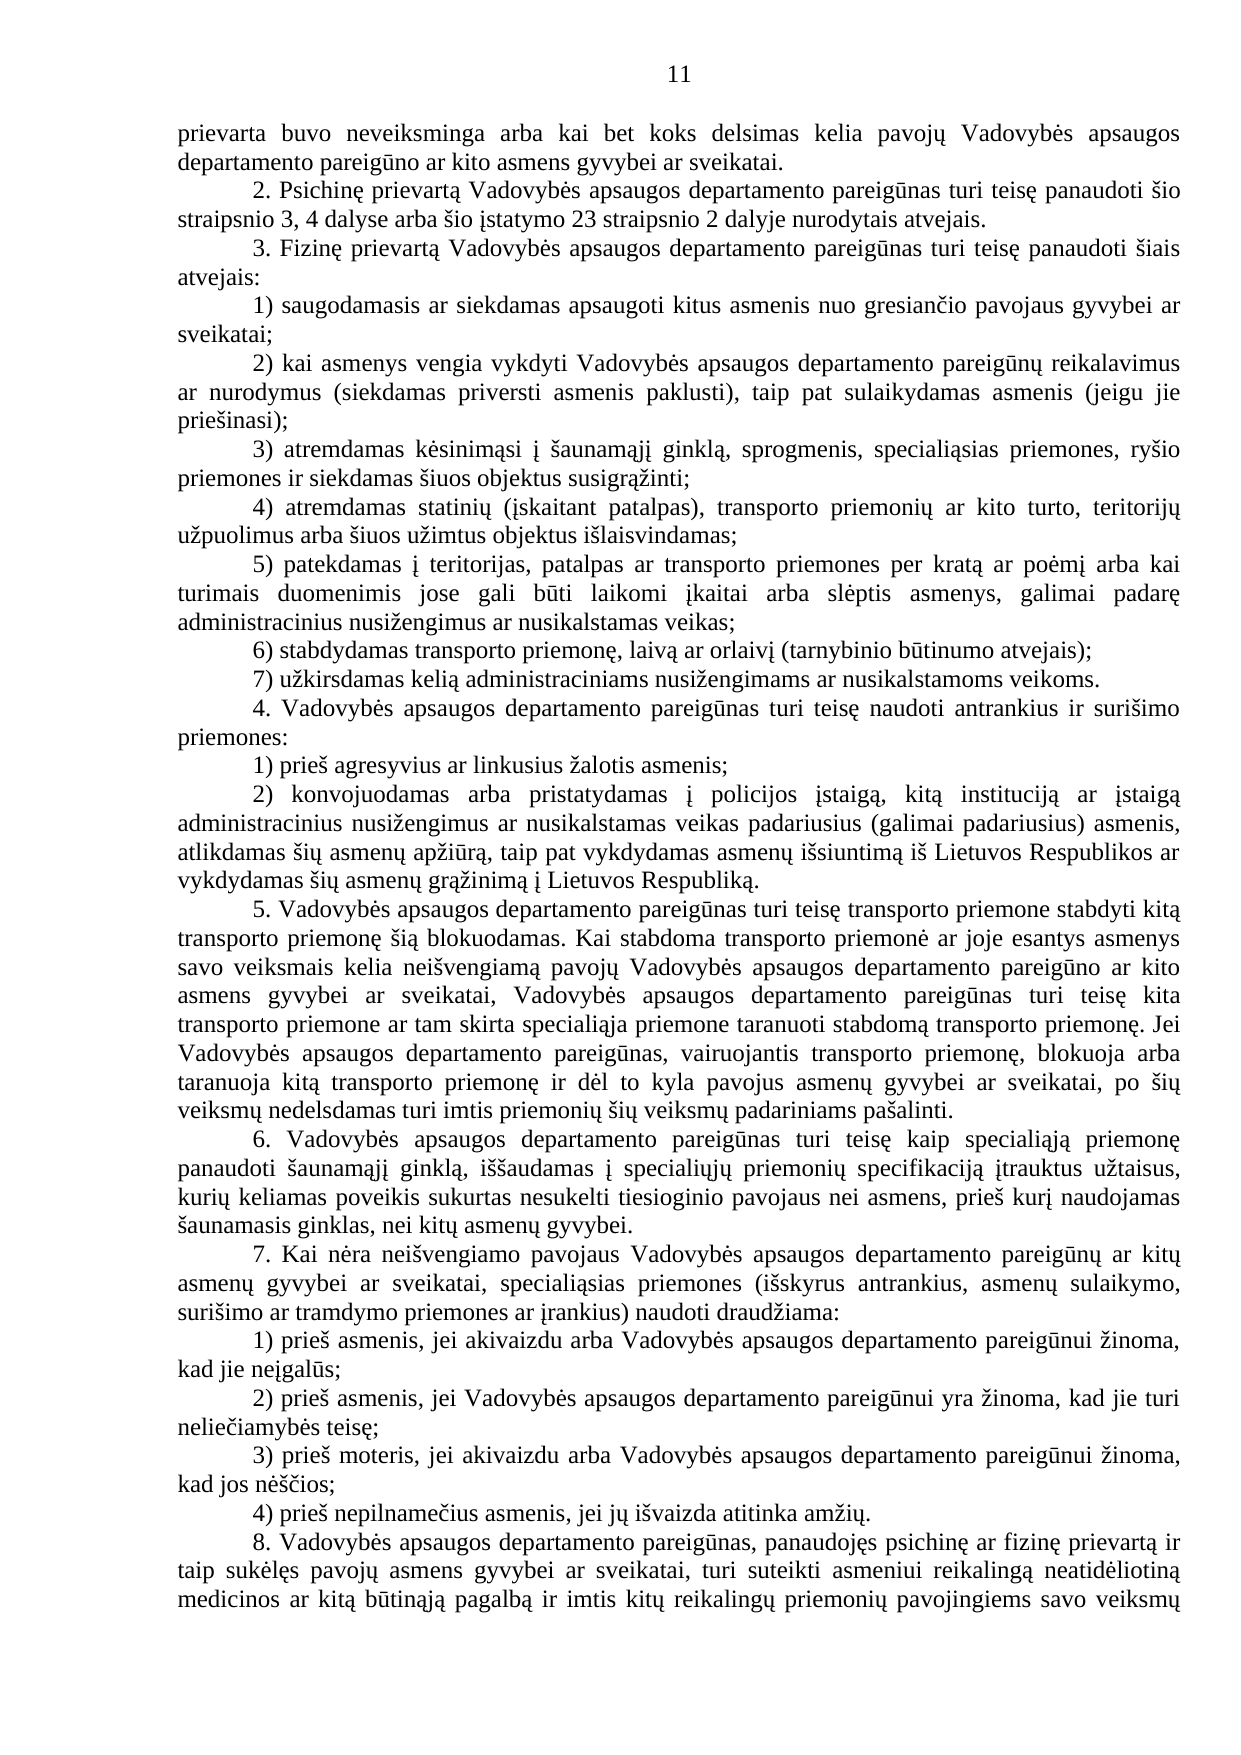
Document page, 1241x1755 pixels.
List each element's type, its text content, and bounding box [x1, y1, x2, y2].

text 3) atremdamas kėsinimąsi į šaunamąjį ginklą, sprogmenis, specialiąsias priemones, ryšio priemones ir siekdamas šiuos objektus susigrąžinti; [177, 434, 1181, 492]
text 4) atremdamas statinių (įskaitant patalpas), transporto priemonių ar kito turto, teritorijų užpuolimus arba šiuos užimtus objektus išlaisvindamas; [177, 492, 1181, 549]
text 3. Fizinę prievartą Vadovybės apsaugos departamento pareigūnas turi teisę panaudoti šiais atvejais: [177, 233, 1181, 291]
text 4. Vadovybės apsaugos departamento pareigūnas turi teisę naudoti antrankius ir surišimo priemones: [177, 693, 1181, 751]
text 2. Psichinę prievartą Vadovybės apsaugos departamento pareigūnas turi teisę panaudoti šio straipsnio 3, 4 dalyse arba šio įstatymo 23 straipsnio 2 dalyje nurodytais atvejais. [177, 176, 1181, 233]
text 1) saugodamasis ar siekdamas apsaugoti kitus asmenis nuo gresiančio pavojaus gyvybei ar sveikatai; [177, 291, 1181, 348]
text 5. Vadovybės apsaugos departamento pareigūnas turi teisę transporto priemone stabdyti kitą transporto priemonę šią blokuodamas. Kai stabdoma transporto priemonė ar joje esantys asmenys savo veiksmais kelia neišvengiamą pavojų Vadovybės apsaugos departamento pareigūno ar kito asmens gyvybei ar sveikatai, Vadovybės apsaugos departamento pareigūnas turi teisę kita transporto priemone ar tam skirta specialiąja priemone taranuoti stabdomą transporto priemonę. Jei Vadovybės apsaugos departamento pareigūnas, vairuojantis transporto priemonę, blokuoja arba taranuoja kitą transporto priemonę ir dėl to kyla pavojus asmenų gyvybei ar sveikatai, po šių veiksmų nedelsdamas turi imtis priemonių šių veiksmų padariniams pašalinti. [177, 894, 1181, 1124]
text 6) stabdydamas transporto priemonę, laivą ar orlaivį (tarnybinio būtinumo atvejais); [177, 636, 1181, 664]
text 5) patekdamas į teritorijas, patalpas ar transporto priemones per kratą ar poėmį arba kai turimais duomenimis jose gali būti laikomi įkaitai arba slėptis asmenys, galimai padarę administracinius nusižengimus ar nusikalstamas veikas; [177, 549, 1181, 636]
text 8. Vadovybės apsaugos departamento pareigūnas, panaudojęs psichinę ar fizinę prievartą ir taip sukėlęs pavojų asmens gyvybei ar sveikatai, turi suteikti asmeniui reikalingą neatidėliotiną medicinos ar kitą būtinąją pagalbą ir imtis kitų reikalingų priemonių pavojingiems savo veiksmų [177, 1527, 1181, 1613]
text 3) prieš moteris, jei akivaizdu arba Vadovybės apsaugos departamento pareigūnui žinoma, kad jos nėščios; [177, 1441, 1181, 1498]
text 1) prieš asmenis, jei akivaizdu arba Vadovybės apsaugos departamento pareigūnui žinoma, kad jie neįgalūs; [177, 1326, 1181, 1383]
text 2) prieš asmenis, jei Vadovybės apsaugos departamento pareigūnui yra žinoma, kad jie turi neliečiamybės teisę; [177, 1383, 1181, 1441]
text 7. Kai nėra neišvengiamo pavojaus Vadovybės apsaugos departamento pareigūnų ar kitų asmenų gyvybei ar sveikatai, specialiąsias priemones (išskyrus antrankius, asmenų sulaikymo, surišimo ar tramdymo priemones ar įrankius) naudoti draudžiama: [177, 1239, 1181, 1326]
text 7) užkirsdamas kelią administraciniams nusižengimams ar nusikalstamoms veikoms. [177, 664, 1181, 693]
text 1) prieš agresyvius ar linkusius žalotis asmenis; [177, 751, 1181, 779]
text 2) konvojuodamas arba pristatydamas į policijos įstaigą, kitą instituciją ar įstaigą administracinius nusižengimus ar nusikalstamas veikas padariusius (galimai padariusius) asmenis, atlikdamas šių asmenų apžiūrą, taip pat vykdydamas asmenų išsiuntimą iš Lietuvos Respublikos ar vykdydamas šių asmenų grąžinimą į Lietuvos Respubliką. [177, 779, 1181, 894]
text 6. Vadovybės apsaugos departamento pareigūnas turi teisę kaip specialiąją priemonę panaudoti šaunamąjį ginklą, iššaudamas į specialiųjų priemonių specifikaciją įtrauktus užtaisus, kurių keliamas poveikis sukurtas nesukelti tiesioginio pavojaus nei asmens, prieš kurį naudojamas šaunamasis ginklas, nei kitų asmenų gyvybei. [177, 1124, 1181, 1239]
text 2) kai asmenys vengia vykdyti Vadovybės apsaugos departamento pareigūnų reikalavimus ar nurodymus (siekdamas priversti asmenis paklusti), taip pat sulaikydamas asmenis (jeigu jie priešinasi); [177, 348, 1181, 434]
text prievarta buvo neveiksminga arba kai bet koks delsimas kelia pavojų Vadovybės apsaugos departamento pareigūno ar kito asmens gyvybei ar sveikatai. [177, 118, 1181, 176]
text 4) prieš nepilnamečius asmenis, jei jų išvaizda atitinka amžių. [177, 1498, 1181, 1527]
